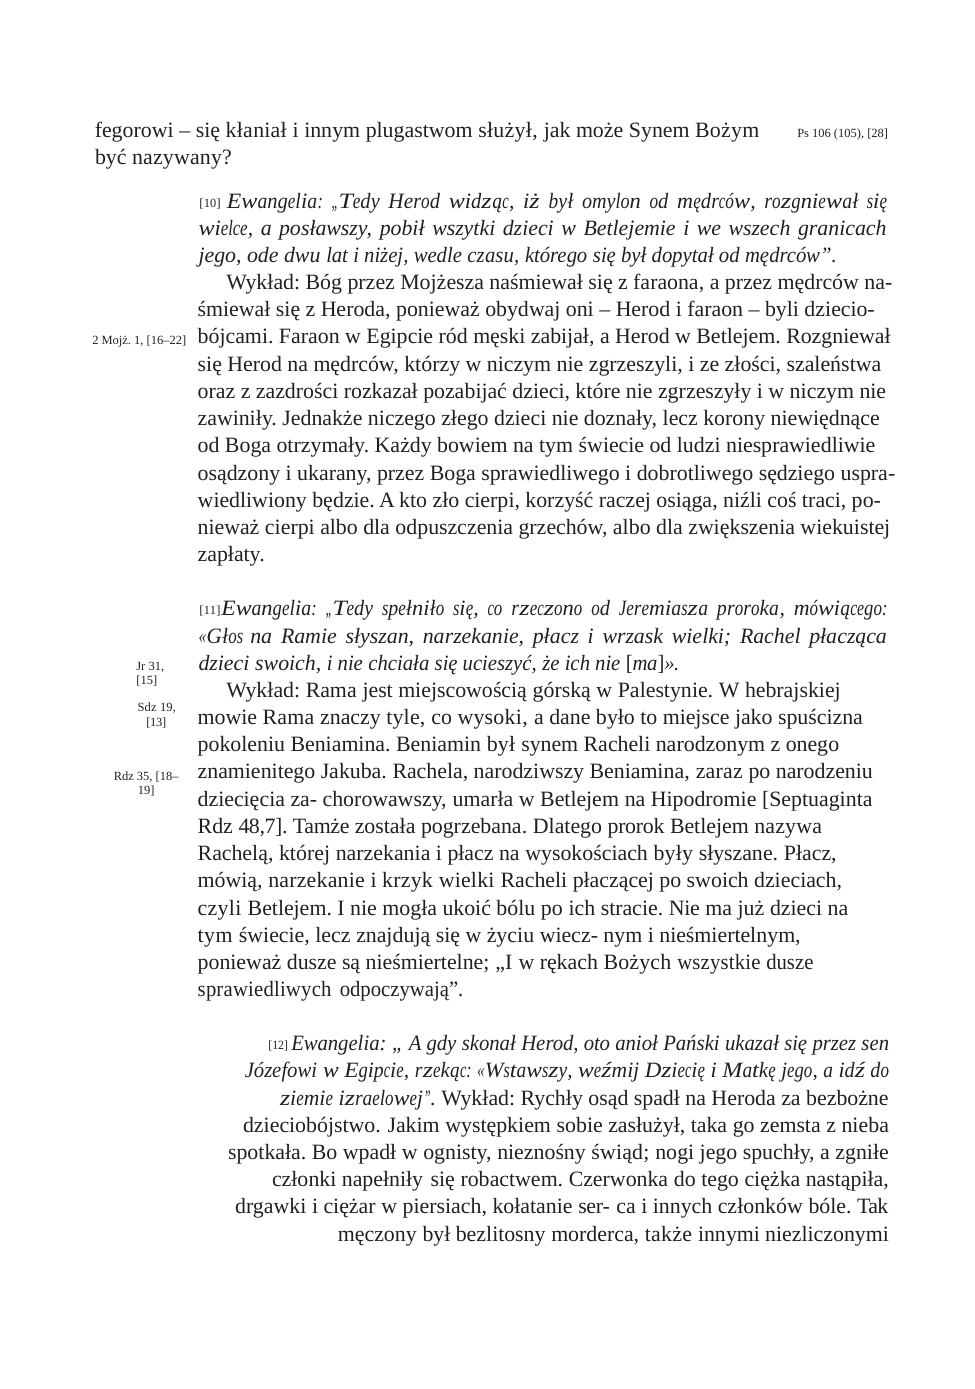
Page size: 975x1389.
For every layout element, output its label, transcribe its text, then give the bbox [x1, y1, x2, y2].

text [10] Ewangelia: „Tedy Herod widząc, iż był omylon od mędrców, rozgniewał się wielce, a posławszy, pobił wszytki dzieci w Betlejemie i we wszech granicach jego, ode dwu lat i niżej, wedle czasu, którego się był dopytał od mędrców”. [198, 188, 887, 267]
text Jr 31, [15] [136, 659, 186, 687]
text Wykład: Bóg przez Mojżesza naśmiewał się z faraona, a przez mędrców na- śmiewał się z Heroda, ponieważ obydwaj oni – Herod i faraon – byli dziecio- bójcami. Faraon w Egipcie ród męski zabijał, a Herod w Betlejem. Rozgniewał się Herod na mędrców, którzy w niczym nie zgrzeszyli, i ze złości, szaleństwa oraz z zazdrości rozkazał pozabijać dzieci, które nie zgrzeszyły i w niczym nie zawiniły. Jednakże niczego złego dzieci nie doznały, lecz korony niewiędnące od Boga otrzymały. Każdy bowiem na tym świecie od ludzi niesprawiedliwie osądzony i ukarany, przez Boga sprawiedliwego i dobrotliwego sędziego uspra- wiedliwiony będzie. A kto zło cierpi, korzyść raczej osiąga, niźli coś traci, po- nieważ cierpi albo dla odpuszczenia grzechów, albo dla zwiększenia wiekuistej zapłaty. [197, 269, 896, 566]
text Rdz 35, [18–19] [106, 768, 186, 797]
text [12] Ewangelia: „ A gdy skonał Herod, oto anioł Pański ukazał się przez sen Józefowi w Egipcie, rzekąc: «Wstawszy, weźmij Dziecię i Matkę jego, a idź do ziemie izraelowej”. Wykład: Rychły osąd spadł na Heroda za bezbożne dzieciobójstwo. Jakim występkiem sobie zasłużył, taka go zemsta z nieba spotkała. Bo wpadł w ognisty, nieznośny świąd; nogi jego spuchły, a zgniłe członki napełniły się robactwem. Czerwonka do tego ciężka nastąpiła, drgawki i ciężar w piersiach, kołatanie ser- ca i innych członków bóle. Tak męczony był bezlitosny morderca, także innymi niezliczonymi [198, 1030, 889, 1246]
text Ps 106 (105), [28] [797, 125, 900, 140]
text [11]Ewangelia: „Tedy spełniło się, co rzeczono od Jeremiasza proroka, mówiącego: «Głos na Ramie słyszan, narzekanie, płacz i wrzask wielki; Rachel płacząca dzieci swoich, i nie chciała się ucieszyć, że ich nie [ma]». [198, 595, 887, 675]
text Wykład: Rama jest miejscowością górską w Palestynie. W hebrajskiej mowie Rama znaczy tyle, co wysoki, a dane było to miejsce jako spuścizna pokoleniu Beniamina. Beniamin był synem Racheli narodzonym z onego znamienitego Jakuba. Rachela, narodziwszy Beniamina, zaraz po narodzeniu dziecięcia za- chorowawszy, umarła w Betlejem na Hipodromie [Septuaginta Rdz 48,7]. Tamże została pogrzebana. Dlatego prorok Betlejem nazywa Rachelą, której narzekania i płacz na wysokościach były słyszane. Płacz, mówią, narzekanie i krzyk wielki Racheli płaczącej po swoich dzieciach, czyli Betlejem. I nie mogła ukoić bólu po ich stracie. Nie ma już dzieci na tym świecie, lecz znajdują się w życiu wiecz- nym i nieśmiertelnym, ponieważ dusze są nieśmiertelne; „I w rękach Bożych wszystkie dusze sprawiedliwych odpoczywają”. [197, 677, 888, 1001]
text Sdz 19, [13] [126, 700, 186, 729]
text fegorowi – się kłaniał i innym plugastwom służył, jak może Synem Bożym być nazywany? [94, 117, 785, 169]
text 2 Mojż. 1, [16–22] [92, 332, 186, 347]
